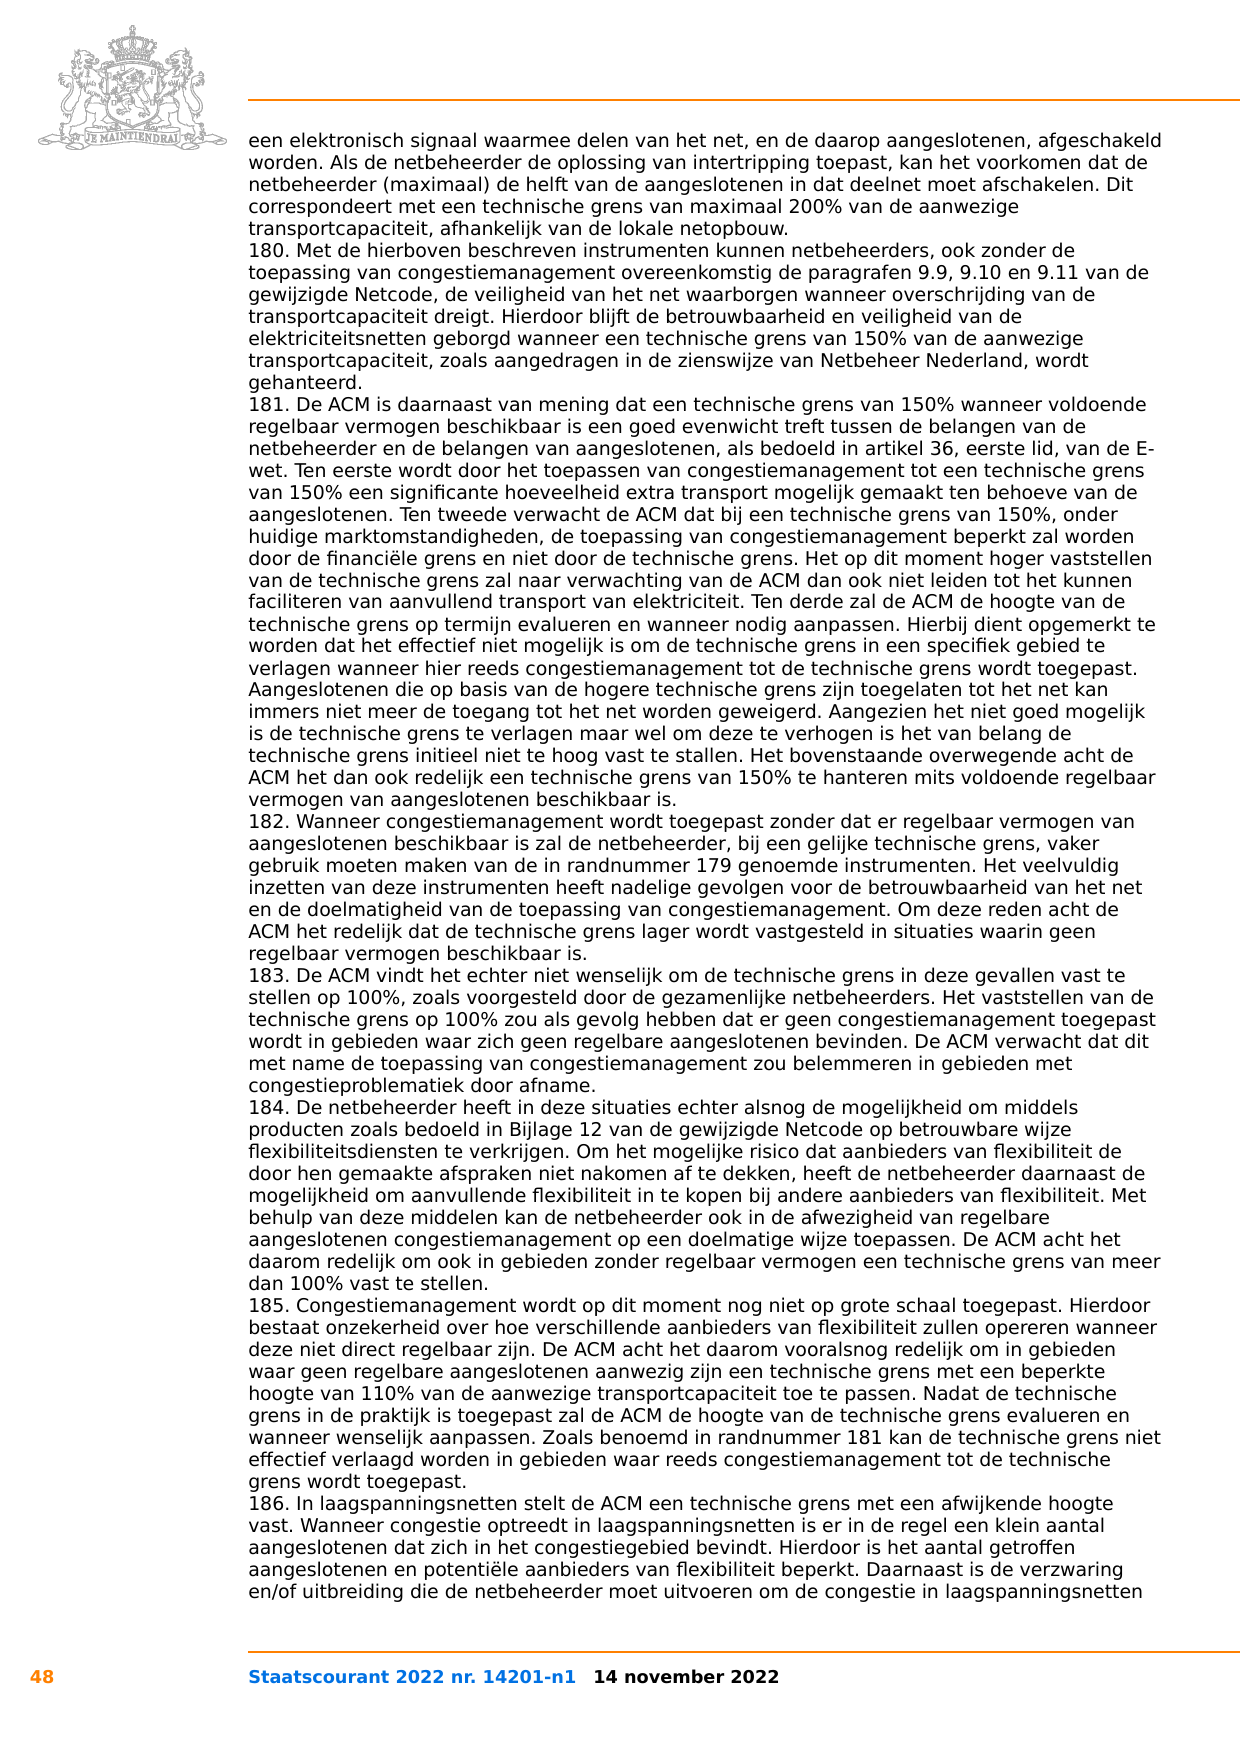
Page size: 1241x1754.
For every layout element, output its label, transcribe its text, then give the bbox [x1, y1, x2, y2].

text 181. De ACM is daarnaast van mening dat een technische grens van 150% wanneer voldoende regelbaar vermogen beschikbaar is een goed evenwicht treft tussen de belangen van de netbeheerder en de belangen van aangeslotenen, als bedoeld in artikel 36, eerste lid, van de E-wet. Ten eerste wordt door het toepassen van congestiemanagement tot een technische grens van 150% een significante hoeveelheid extra transport mogelijk gemaakt ten behoeve van de aangeslotenen. Ten tweede verwacht de ACM dat bij een technische grens van 150%, onder huidige marktomstandigheden, de toepassing van congestiemanagement beperkt zal worden door de financiële grens en niet door de technische grens. Het op dit moment hoger vaststellen van de technische grens zal naar verwachting van de ACM dan ook niet leiden tot het kunnen faciliteren van aanvullend transport van elektriciteit. Ten derde zal de ACM de hoogte van de technische grens op termijn evalueren en wanneer nodig aanpassen. Hierbij dient opgemerkt te worden dat het effectief niet mogelijk is om de technische grens in een specifiek gebied te verlagen wanneer hier reeds congestiemanagement tot de technische grens wordt toegepast. Aangeslotenen die op basis van de hogere technische grens zijn toegelaten tot het net kan immers niet meer de toegang tot het net worden geweigerd. Aangezien het niet goed mogelijk is de technische grens te verlagen maar wel om deze te verhogen is het van belang de technische grens initieel niet te hoog vast te stallen. Het bovenstaande overwegende acht de ACM het dan ook redelijk een technische grens van 150% te hanteren mits voldoende regelbaar vermogen van aangeslotenen beschikbaar is. [248, 394, 1163, 811]
picture [38, 25, 227, 150]
text 183. De ACM vindt het echter niet wenselijk om de technische grens in deze gevallen vast te stellen op 100%, zoals voorgesteld door de gezamenlijke netbeheerders. Het vaststellen van de technische grens op 100% zou als gevolg hebben dat er geen congestiemanagement toegepast wordt in gebieden waar zich geen regelbare aangeslotenen bevinden. De ACM verwacht dat dit met name de toepassing van congestiemanagement zou belemmeren in gebieden met congestieproblematiek door afname. [248, 965, 1163, 1097]
text een elektronisch signaal waarmee delen van het net, en de daarop aangeslotenen, afgeschakeld worden. Als de netbeheerder de oplossing van intertripping toepast, kan het voorkomen dat de netbeheerder (maximaal) de helft van de aangeslotenen in dat deelnet moet afschakelen. Dit correspondeert met een technische grens van maximaal 200% van de aanwezige transportcapaciteit, afhankelijk van de lokale netopbouw. [248, 130, 1163, 240]
text 182. Wanneer congestiemanagement wordt toegepast zonder dat er regelbaar vermogen van aangeslotenen beschikbaar is zal de netbeheerder, bij een gelijke technische grens, vaker gebruik moeten maken van de in randnummer 179 genoemde instrumenten. Het veelvuldig inzetten van deze instrumenten heeft nadelige gevolgen voor de betrouwbaarheid van het net en de doelmatigheid van de toepassing van congestiemanagement. Om deze reden acht de ACM het redelijk dat de technische grens lager wordt vastgesteld in situaties waarin geen regelbaar vermogen beschikbaar is. [248, 811, 1163, 965]
text 180. Met de hierboven beschreven instrumenten kunnen netbeheerders, ook zonder de toepassing van congestiemanagement overeenkomstig de paragrafen 9.9, 9.10 en 9.11 van de gewijzigde Netcode, de veiligheid van het net waarborgen wanneer overschrijding van de transportcapaciteit dreigt. Hierdoor blijft de betrouwbaarheid en veiligheid van de elektriciteitsnetten geborgd wanneer een technische grens van 150% van de aanwezige transportcapaciteit, zoals aangedragen in de zienswijze van Netbeheer Nederland, wordt gehanteerd. [248, 240, 1163, 394]
text 184. De netbeheerder heeft in deze situaties echter alsnog de mogelijkheid om middels producten zoals bedoeld in Bijlage 12 van de gewijzigde Netcode op betrouwbare wijze flexibiliteitsdiensten te verkrijgen. Om het mogelijke risico dat aanbieders van flexibiliteit de door hen gemaakte afspraken niet nakomen af te dekken, heeft de netbeheerder daarnaast de mogelijkheid om aanvullende flexibiliteit in te kopen bij andere aanbieders van flexibiliteit. Met behulp van deze middelen kan de netbeheerder ook in de afwezigheid van regelbare aangeslotenen congestiemanagement op een doelmatige wijze toepassen. De ACM acht het daarom redelijk om ook in gebieden zonder regelbaar vermogen een technische grens van meer dan 100% vast te stellen. [248, 1097, 1163, 1295]
text 186. In laagspanningsnetten stelt de ACM een technische grens met een afwijkende hoogte vast. Wanneer congestie optreedt in laagspanningsnetten is er in de regel een klein aantal aangeslotenen dat zich in het congestiegebied bevindt. Hierdoor is het aantal getroffen aangeslotenen en potentiële aanbieders van flexibiliteit beperkt. Daarnaast is de verzwaring en/of uitbreiding die de netbeheerder moet uitvoeren om de congestie in laagspanningsnetten [248, 1493, 1163, 1602]
text 185. Congestiemanagement wordt op dit moment nog niet op grote schaal toegepast. Hierdoor bestaat onzekerheid over hoe verschillende aanbieders van flexibiliteit zullen opereren wanneer deze niet direct regelbaar zijn. De ACM acht het daarom vooralsnog redelijk om in gebieden waar geen regelbare aangeslotenen aanwezig zijn een technische grens met een beperkte hoogte van 110% van de aanwezige transportcapaciteit toe te passen. Nadat de technische grens in de praktijk is toegepast zal de ACM de hoogte van de technische grens evalueren en wanneer wenselijk aanpassen. Zoals benoemd in randnummer 181 kan de technische grens niet effectief verlaagd worden in gebieden waar reeds congestiemanagement tot de technische grens wordt toegepast. [248, 1295, 1163, 1493]
